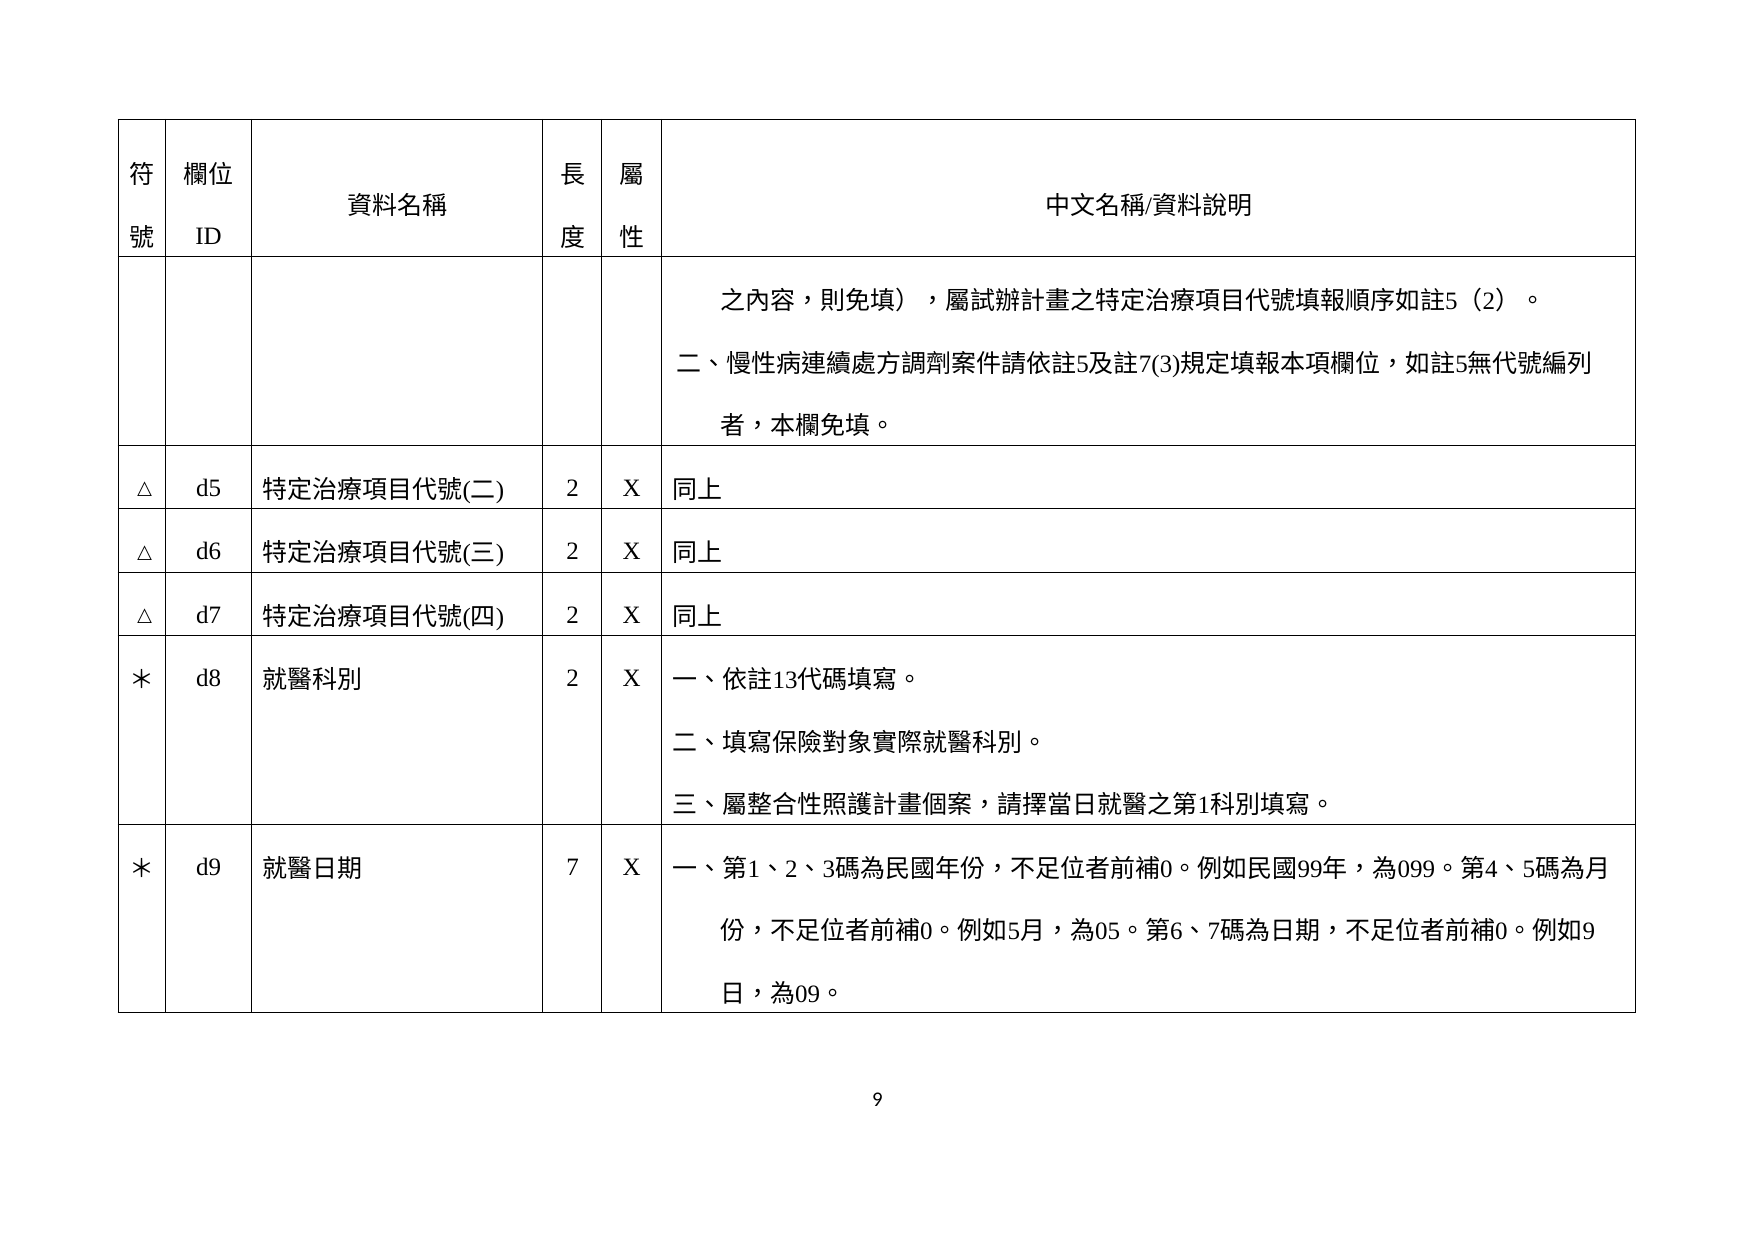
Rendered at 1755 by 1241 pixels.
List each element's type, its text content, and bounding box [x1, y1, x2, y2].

table_header 長度 [543, 120, 601, 256]
table_cell △ [119, 509, 165, 572]
table_cell 特定治療項目代號(二) [252, 446, 542, 508]
table_cell [119, 257, 165, 444]
table_header 屬性 [602, 120, 661, 256]
table_cell [252, 257, 542, 444]
table_cell 特定治療項目代號(四) [252, 573, 542, 635]
table_cell 同上 [662, 446, 1635, 508]
table_cell 2 [543, 446, 601, 508]
table_cell 就醫科別 [252, 636, 542, 824]
table_cell X [602, 573, 661, 635]
table_cell d7 [166, 573, 251, 635]
table_cell △ [119, 446, 165, 508]
table_cell 2 [543, 636, 601, 824]
table_cell [166, 257, 251, 444]
table_cell 特定治療項目代號(三) [252, 509, 542, 572]
table_cell △ [119, 573, 165, 635]
table_cell 同上 [662, 573, 1635, 635]
table_cell d6 [166, 509, 251, 572]
table_cell 就醫日期 [252, 825, 542, 1012]
table_cell X [602, 825, 661, 1012]
table_cell d9 [166, 825, 251, 1012]
table_cell d8 [166, 636, 251, 824]
table_cell 之內容，則免填），屬試辦計畫之特定治療項目代號填報順序如註5（2）。 二、慢性病連續處方調劑案件請依註5及註7(3)規定填報本項欄位，如註5無代號編列者，本欄免填。 [662, 257, 1635, 444]
table_cell 2 [543, 509, 601, 572]
table_header 資料名稱 [252, 120, 542, 256]
table_cell X [602, 509, 661, 572]
table_cell ＊ [119, 636, 165, 824]
table_cell ＊ [119, 825, 165, 1012]
table_cell 一、依註13代碼填寫。 二、填寫保險對象實際就醫科別。 三、屬整合性照護計畫個案，請擇當日就醫之第1科別填寫。 [662, 636, 1635, 824]
table_header 中文名稱/資料說明 [662, 120, 1635, 256]
table_cell d5 [166, 446, 251, 508]
table_cell [602, 257, 661, 444]
table_cell 同上 [662, 509, 1635, 572]
table_cell 一、第1、2、3碼為民國年份，不足位者前補0。例如民國99年，為099。第4、5碼為月份，不足位者前補0。例如5月，為05。第6、7碼為日期，不足位者前補0。例如9日，為09。 [662, 825, 1635, 1012]
table_cell X [602, 636, 661, 824]
table_cell X [602, 446, 661, 508]
table_cell [543, 257, 601, 444]
table_header 符號 [119, 120, 165, 256]
table_header 欄位ID [166, 120, 251, 256]
table_cell 2 [543, 573, 601, 635]
table_cell 7 [543, 825, 601, 1012]
